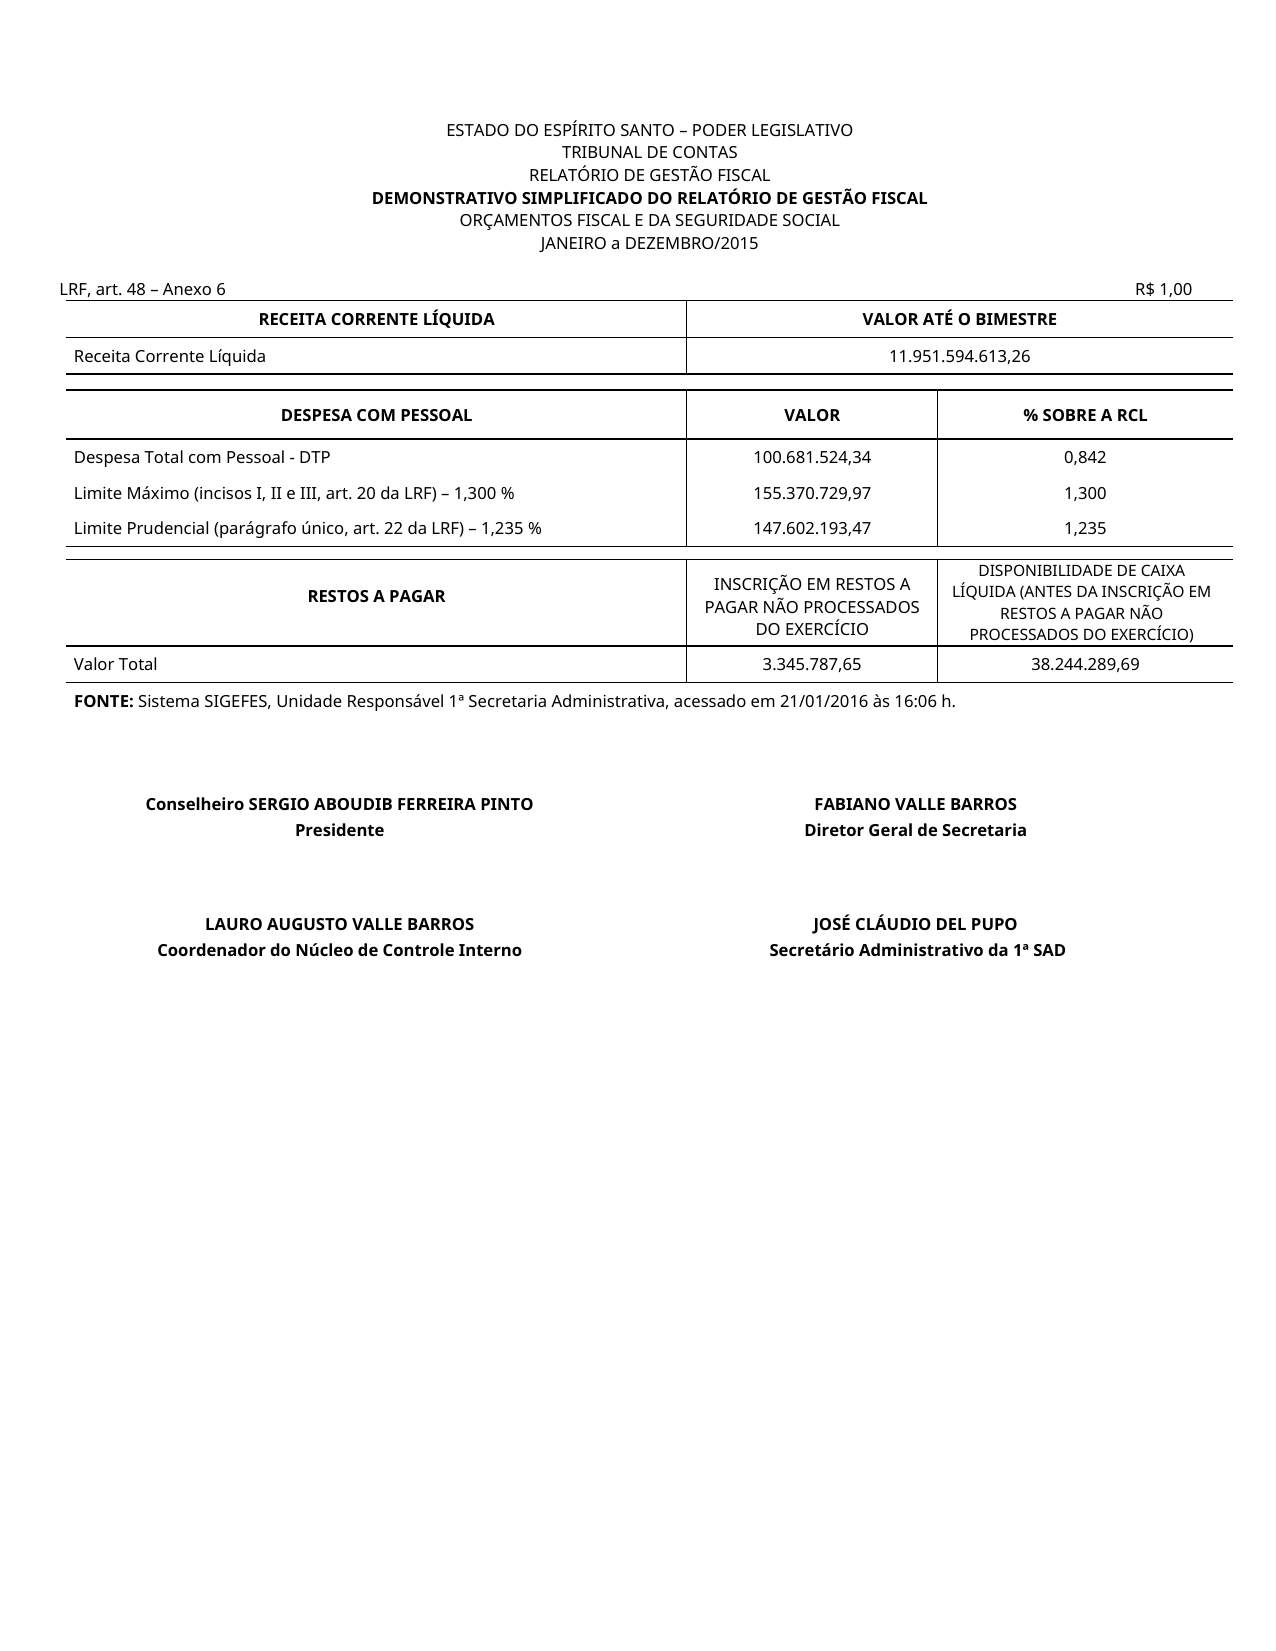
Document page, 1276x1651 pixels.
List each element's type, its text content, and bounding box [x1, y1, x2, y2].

table_header FABIANO VALLE BARROS Diretor Geral de Secretaria [620, 780, 1226, 900]
table_header [1226, 780, 1233, 977]
text ORÇAMENTOS FISCAL E DA SEGURIDADE SOCIAL [59, 209, 1240, 232]
table_header Conselheiro SERGIO ABOUDIB FERREIRA PINTO Presidente [74, 780, 620, 900]
table_header RECEITA CORRENTE LÍQUIDA [66, 301, 686, 337]
table_header [1233, 780, 1255, 977]
table_cell 3.345.787,65 [687, 647, 937, 682]
table_cell Limite Máximo (incisos I, II e III, art. 20 da LRF) – 1,300 % [66, 475, 686, 510]
text TRIBUNAL DE CONTAS [59, 141, 1240, 163]
table_cell [66, 547, 687, 558]
table_cell 1,235 [938, 510, 1233, 546]
table_cell Limite Prudencial (parágrafo único, art. 22 da LRF) – 1,235 % [66, 510, 686, 546]
subtitle DEMONSTRATIVO SIMPLIFICADO DO RELATÓRIO DE GESTÃO FISCAL [59, 186, 1240, 209]
subtitle RELATÓRIO DE GESTÃO FISCAL [59, 163, 1240, 186]
table_cell 38.244.289,69 [938, 647, 1233, 682]
text ESTADO DO ESPÍRITO SANTO – PODER LEGISLATIVO [59, 118, 1240, 141]
table_cell 0,842 [938, 440, 1233, 475]
text LRF, art. 48 – Anexo 6 R$ 1,00 [59, 277, 1240, 300]
table_cell JOSÉ CLÁUDIO DEL PUPO Secretário Administrativo da 1ª SAD [620, 900, 1226, 977]
table_cell [1233, 977, 1255, 1012]
table_cell 11.951.594.613,26 [687, 338, 1233, 373]
table_cell 100.681.524,34 [687, 440, 937, 475]
table_cell [66, 977, 1233, 1012]
table_cell Despesa Total com Pessoal - DTP [66, 440, 686, 475]
table_cell DISPONIBILIDADE DE CAIXA LÍQUIDA (ANTES DA INSCRIÇÃO EM RESTOS A PAGAR NÃO PROCESSADOS DO EXERCÍCIO) [938, 560, 1233, 645]
table_cell Receita Corrente Líquida [66, 338, 686, 373]
table_cell [687, 547, 938, 558]
table_cell Valor Total [66, 647, 686, 682]
table_cell LAURO AUGUSTO VALLE BARROS Coordenador do Núcleo de Controle Interno [74, 900, 620, 977]
table_cell RESTOS A PAGAR [66, 560, 686, 645]
table_header % SOBRE A RCL [938, 391, 1233, 438]
table_header [66, 780, 74, 977]
text JANEIRO a DEZEMBRO/2015 [59, 232, 1240, 254]
table_cell 147.602.193,47 [687, 510, 937, 546]
table_header VALOR [687, 391, 937, 438]
text FONTE: Sistema SIGEFES, Unidade Responsável 1ª Secretaria Administrativa, acessado em 21/01/2016 às 16:06 h. [74, 689, 1240, 712]
table_cell 155.370.729,97 [687, 475, 937, 510]
table_cell [938, 547, 1233, 558]
table_cell 1,300 [938, 475, 1233, 510]
table_cell INSCRIÇÃO EM RESTOS A PAGAR NÃO PROCESSADOS DO EXERCÍCIO [687, 560, 937, 645]
table_header DESPESA COM PESSOAL [66, 391, 686, 438]
table_header VALOR ATÉ O BIMESTRE [687, 301, 1233, 337]
